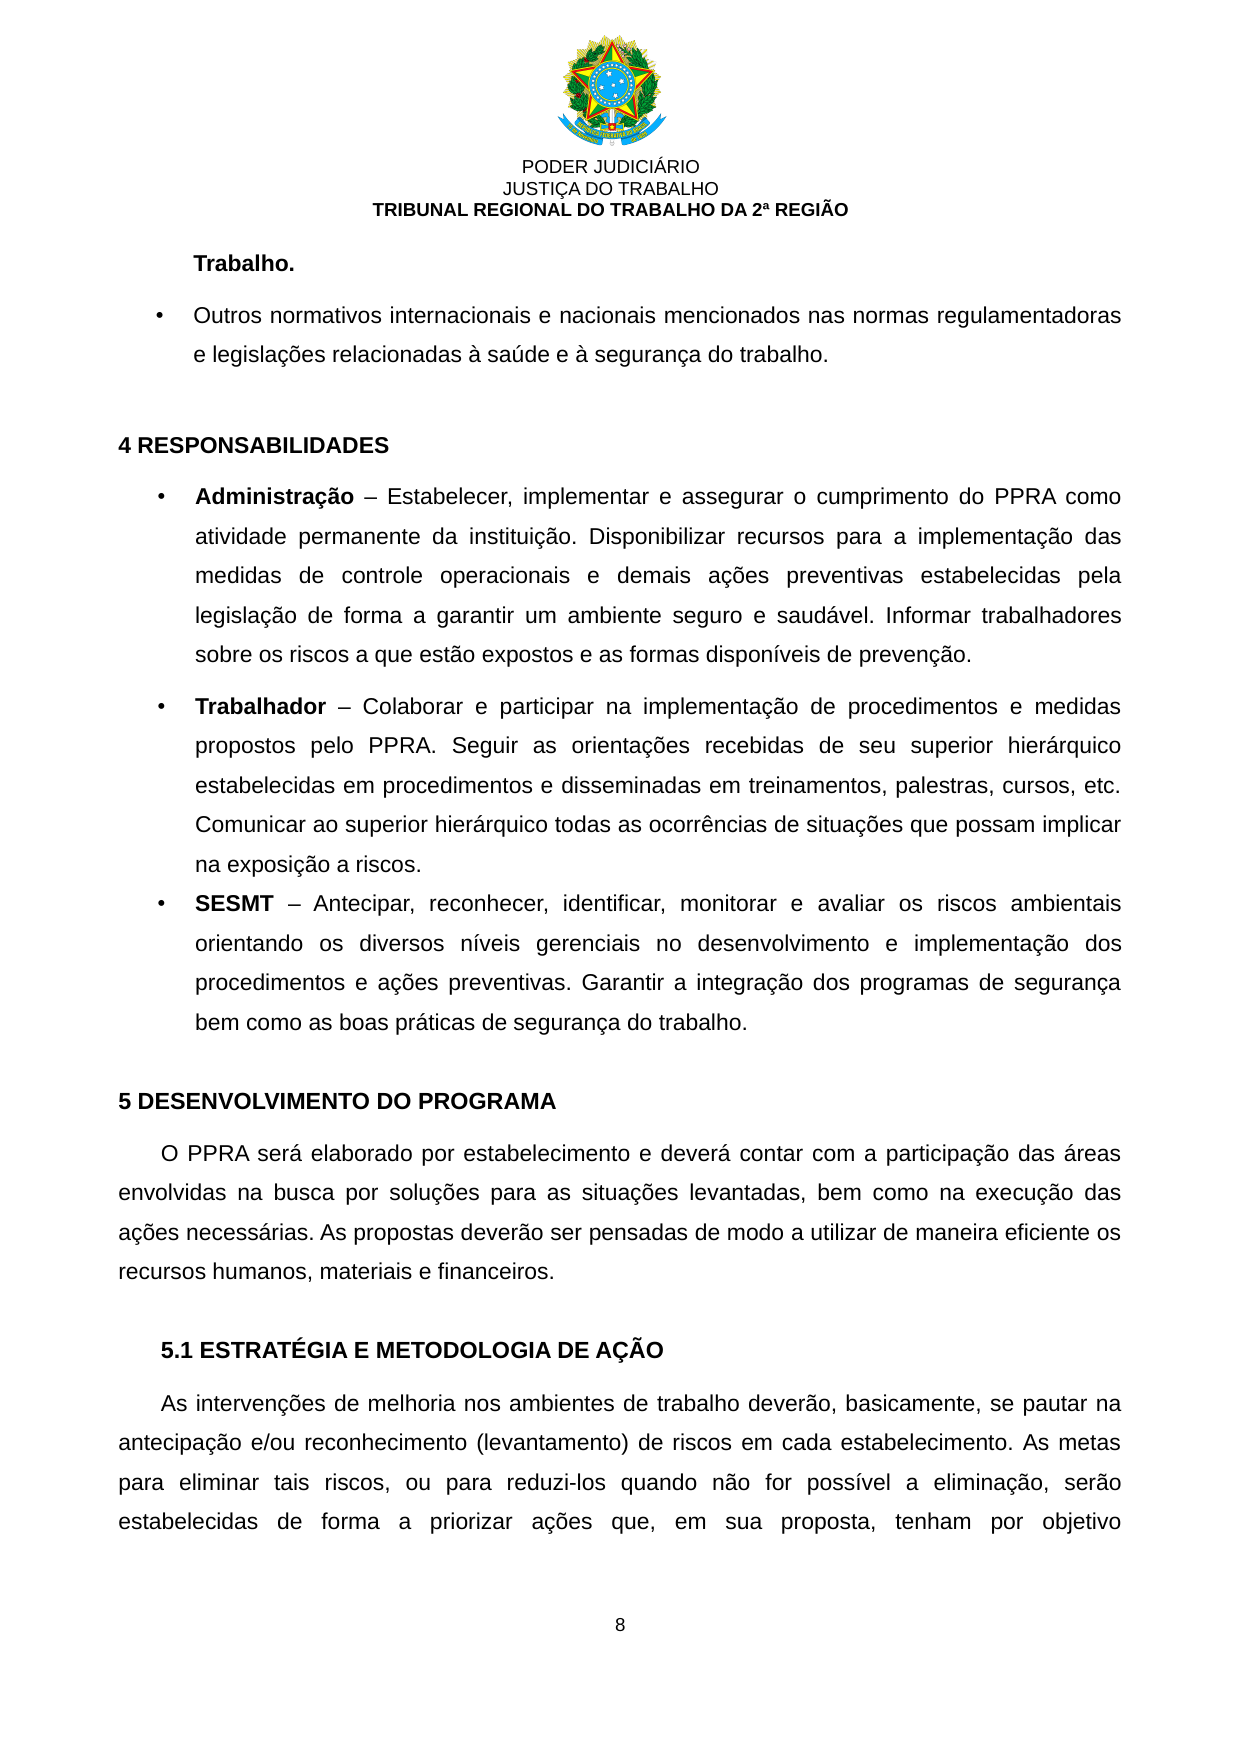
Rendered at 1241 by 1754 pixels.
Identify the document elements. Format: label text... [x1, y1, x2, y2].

text As intervenções de melhoria nos ambientes de trabalho deverão, basicamente, se pautar na antecipação e/ou reconhecimento (levantamento) de riscos em cada estabelecimento. As metas para eliminar tais riscos, ou para reduzi-los quando não for possível a eliminação, serão estabelecidas de forma a priorizar ações que, em sua proposta, tenham por objetivo [118, 1389, 1122, 1534]
list Trabalhador – Colaborar e participar na implementação de procedimentos e medidas propostos pelo PPRA. Seguir as orientações recebidas de seu superior hierárquico estabelecidas em procedimentos e disseminadas em treinamentos, palestras, cursos, etc. Comunicar ao superior hierárquico todas as ocorrências de situações que possam implicar na exposição a riscos. [157, 693, 1122, 877]
subtitle 4 RESPONSABILIDADES [118, 432, 1122, 458]
list Trabalho. [156, 250, 1122, 276]
subtitle 5 DESENVOLVIMENTO DO PROGRAMA [118, 1088, 1122, 1114]
list Outros normativos internacionais e nacionais mencionados nas normas regulamentadoras e legislações relacionadas à saúde e à segurança do trabalho. [156, 302, 1122, 368]
subtitle 5.1 ESTRATÉGIA E METODOLOGIA DE AÇÃO [118, 1337, 1122, 1364]
list SESMT – Antecipar, reconhecer, identificar, monitorar e avaliar os riscos ambientais orientando os diversos níveis gerenciais no desenvolvimento e implementação dos procedimentos e ações preventivas. Garantir a integração dos programas de segurança bem como as boas práticas de segurança do trabalho. [157, 890, 1122, 1035]
list Administração – Estabelecer, implementar e assegurar o cumprimento do PPRA como atividade permanente da instituição. Disponibilizar recursos para a implementação das medidas de controle operacionais e demais ações preventivas estabelecidas pela legislação de forma a garantir um ambiente seguro e saudável. Informar trabalhadores sobre os riscos a que estão expostos e as formas disponíveis de prevenção. [157, 483, 1122, 667]
text O PPRA será elaborado por estabelecimento e deverá contar com a participação das áreas envolvidas na busca por soluções para as situações levantadas, bem como na execução das ações necessárias. As propostas deverão ser pensadas de modo a utilizar de maneira eficiente os recursos humanos, materiais e financeiros. [118, 1140, 1122, 1284]
